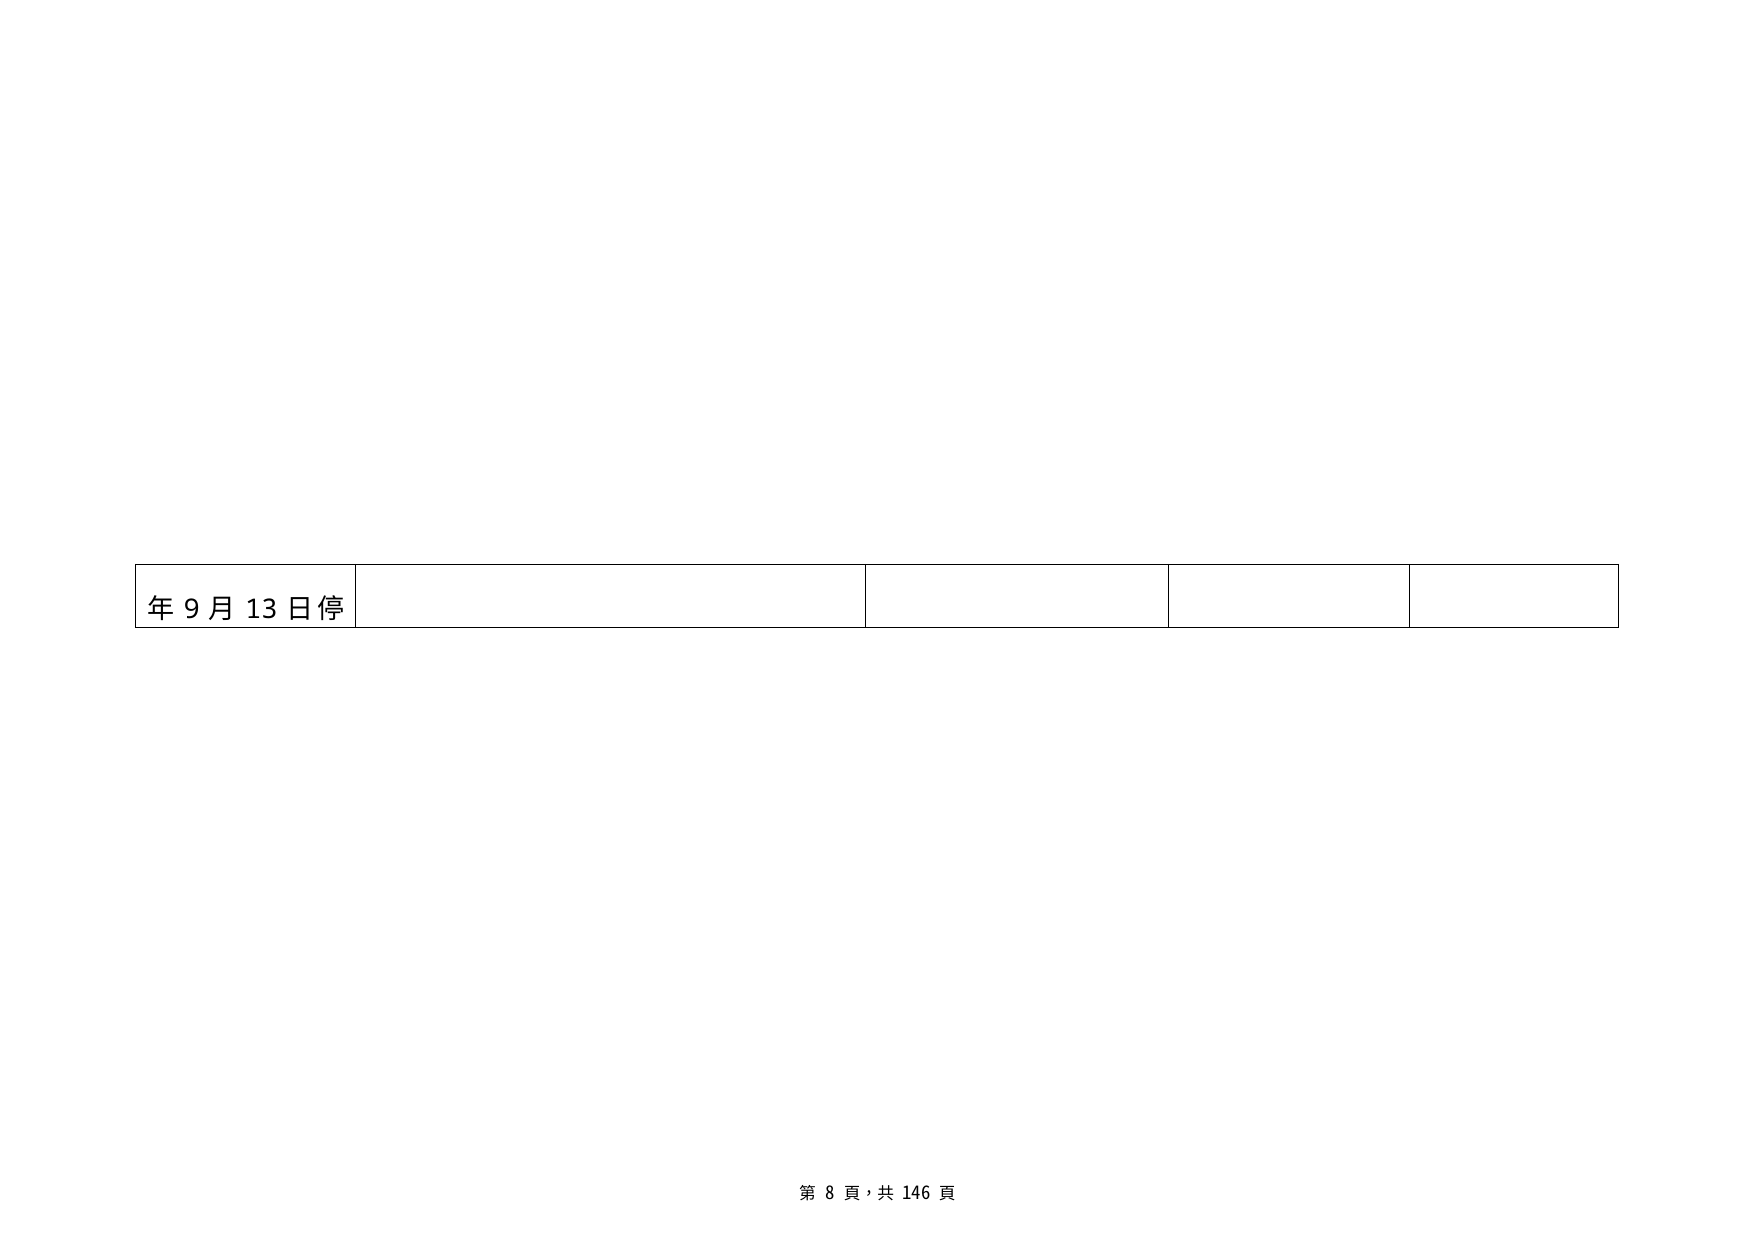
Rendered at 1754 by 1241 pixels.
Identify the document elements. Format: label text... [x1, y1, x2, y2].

table_cell [356, 565, 865, 627]
table_cell [1169, 565, 1409, 627]
table_cell [866, 565, 1168, 627]
table_cell [1410, 565, 1618, 627]
table_cell 年9月13日停 [136, 565, 355, 627]
